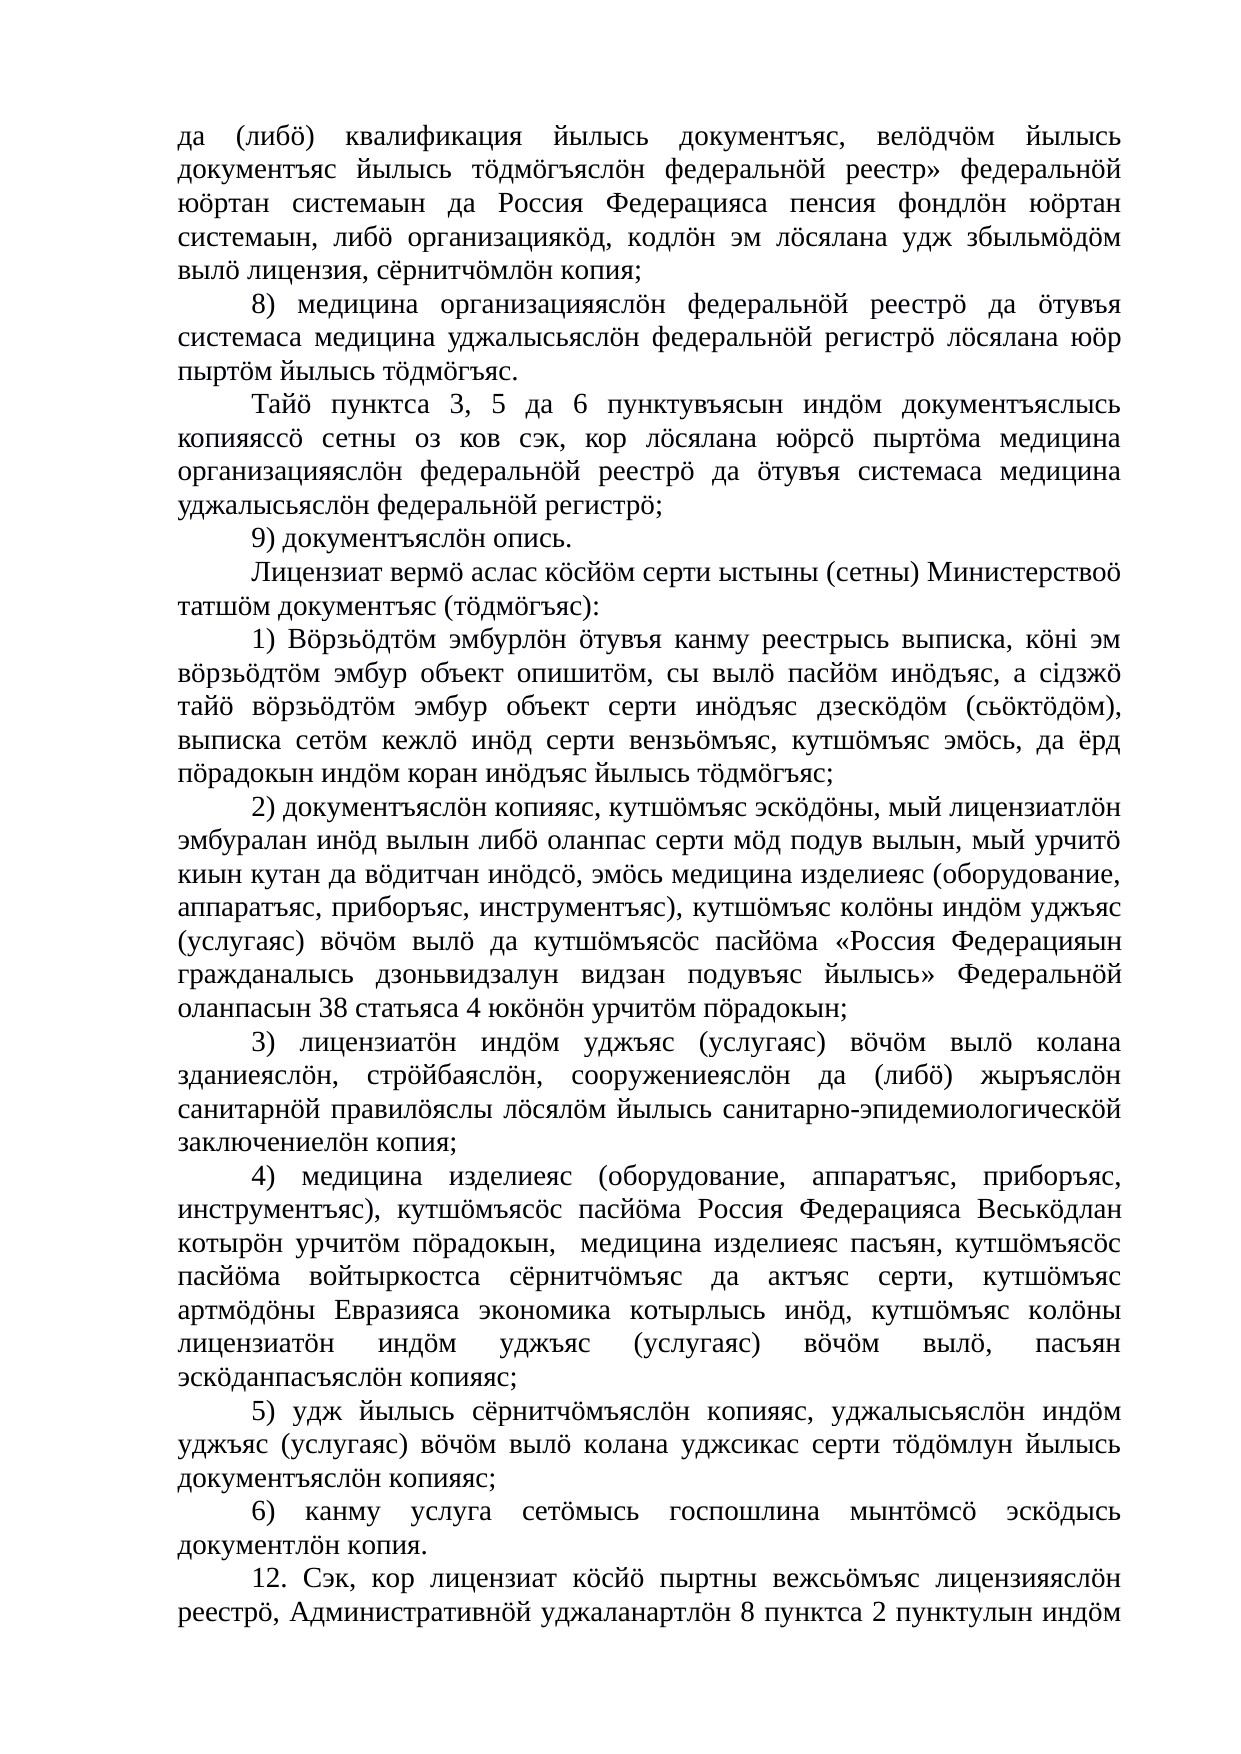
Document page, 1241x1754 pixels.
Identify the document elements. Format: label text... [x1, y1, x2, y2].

text 9) документъяслӧн опись. [177, 521, 1122, 554]
text 8) медицина организацияяслӧн федеральнӧй реестрӧ да ӧтувъя системаса медицина уджалысьяслӧн федеральнӧй регистрӧ лӧсялана юӧр пыртӧм йылысь тӧдмӧгъяс. [177, 286, 1122, 386]
text Тайӧ пунктса 3, 5 да 6 пунктувъясын индӧм документъяслысь копияяссӧ сетны оз ков сэк, кор лӧсялана юӧрсӧ пыртӧма медицина организацияяслӧн федеральнӧй реестрӧ да ӧтувъя системаса медицина уджалысьяслӧн федеральнӧй регистрӧ; [177, 386, 1122, 521]
text да (либӧ) квалификация йылысь документъяс, велӧдчӧм йылысь документъяс йылысь тӧдмӧгъяслӧн федеральнӧй реестр» федеральнӧй юӧртан системаын да Россия Федерацияса пенсия фондлӧн юӧртан системаын, либӧ организациякӧд, кодлӧн эм лӧсялана удж збыльмӧдӧм вылӧ лицензия, сёрнитчӧмлӧн копия; [177, 118, 1122, 286]
text 12. Сэк, кор лицензиат кӧсйӧ пыртны вежсьӧмъяс лицензияяслӧн реестрӧ, Административнӧй уджаланартлӧн 8 пунктса 2 пунктулын индӧм [177, 1560, 1122, 1627]
text 1) Вӧрзьӧдтӧм эмбурлӧн ӧтувъя канму реестрысь выписка, кӧні эм вӧрзьӧдтӧм эмбур объект опишитӧм, сы вылӧ пасйӧм инӧдъяс, а сідзжӧ тайӧ вӧрзьӧдтӧм эмбур объект серти инӧдъяс дзескӧдӧм (сьӧктӧдӧм), выписка сетӧм кежлӧ инӧд серти вензьӧмъяс, кутшӧмъяс эмӧсь, да ёрд пӧрадокын индӧм коран инӧдъяс йылысь тӧдмӧгъяс; [177, 621, 1122, 789]
text 4) медицина изделиеяс (оборудование, аппаратъяс, приборъяс, инструментъяс), кутшӧмъясӧс пасйӧма Россия Федерацияса Веськӧдлан котырӧн урчитӧм пӧрадокын, медицина изделиеяс пасъян, кутшӧмъясӧс пасйӧма войтыркостса сёрнитчӧмъяс да актъяс серти, кутшӧмъяс артмӧдӧны Евразияса экономика котырлысь инӧд, кутшӧмъяс колӧны лицензиатӧн индӧм уджъяс (услугаяс) вӧчӧм вылӧ, пасъян эскӧданпасъяслӧн копияяс; [177, 1158, 1122, 1393]
text 3) лицензиатӧн индӧм уджъяс (услугаяс) вӧчӧм вылӧ колана зданиеяслӧн, стрӧйбаяслӧн, сооружениеяслӧн да (либӧ) жыръяслӧн санитарнӧй правилӧяслы лӧсялӧм йылысь санитарно-эпидемиологическӧй заключениелӧн копия; [177, 1024, 1122, 1158]
text 6) канму услуга сетӧмысь госпошлина мынтӧмсӧ эскӧдысь документлӧн копия. [177, 1493, 1122, 1560]
text Лицензиат вермӧ аслас кӧсйӧм серти ыстыны (сетны) Министерствоӧ татшӧм документъяс (тӧдмӧгъяс): [177, 554, 1122, 621]
text 5) удж йылысь сёрнитчӧмъяслӧн копияяс, уджалысьяслӧн индӧм уджъяс (услугаяс) вӧчӧм вылӧ колана уджсикас серти тӧдӧмлун йылысь документъяслӧн копияяс; [177, 1393, 1122, 1493]
text 2) документъяслӧн копияяс, кутшӧмъяс эскӧдӧны, мый лицензиатлӧн эмбуралан инӧд вылын либӧ оланпас серти мӧд подув вылын, мый урчитӧ киын кутан да вӧдитчан инӧдсӧ, эмӧсь медицина изделиеяс (оборудование, аппаратъяс, приборъяс, инструментъяс), кутшӧмъяс колӧны индӧм уджъяс (услугаяс) вӧчӧм вылӧ да кутшӧмъясӧс пасйӧма «Россия Федерацияын гражданалысь дзоньвидзалун видзан подувъяс йылысь» Федеральнӧй оланпасын 38 статьяса 4 юкӧнӧн урчитӧм пӧрадокын; [177, 789, 1122, 1024]
